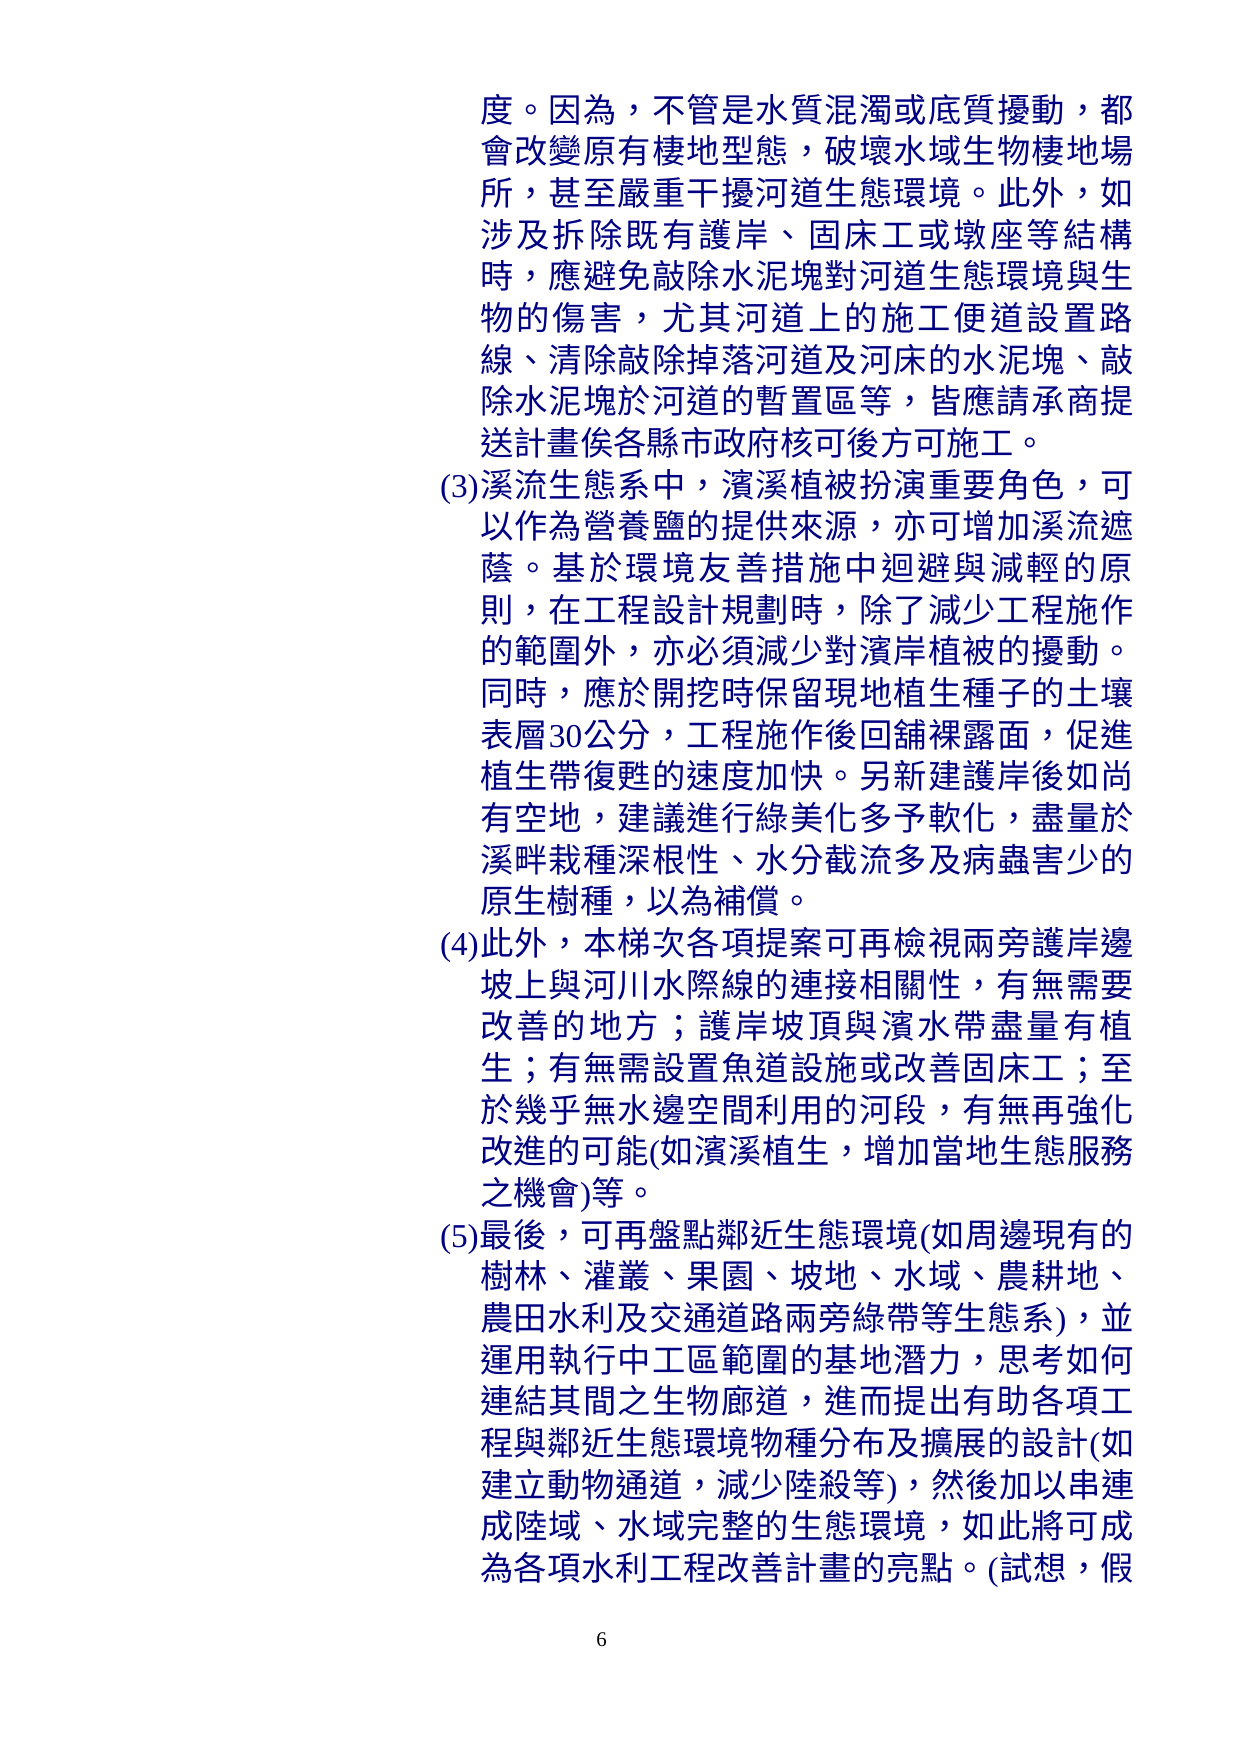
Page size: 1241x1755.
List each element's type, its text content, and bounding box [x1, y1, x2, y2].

text (3)溪流生態系中，濱溪植被扮演重要角色，可以作為營養鹽的提供來源，亦可增加溪流遮蔭。基於環境友善措施中迴避與減輕的原則，在工程設計規劃時，除了減少工程施作的範圍外，亦必須減少對濱岸植被的擾動。同時，應於開挖時保留現地植生種子的土壤表層30公分，工程施作後回舖裸露面，促進植生帶復甦的速度加快。另新建護岸後如尚有空地，建議進行綠美化多予軟化，盡量於溪畔栽種深根性、水分截流多及病蟲害少的原生樹種，以為補償。 [440, 464, 1134, 922]
text (5)最後，可再盤點鄰近生態環境(如周邊現有的樹林、灌叢、果園、坡地、水域、農耕地、農田水利及交通道路兩旁綠帶等生態系)，並運用執行中工區範圍的基地潛力，思考如何連結其間之生物廊道，進而提出有助各項工程與鄰近生態環境物種分布及擴展的設計(如建立動物通道，減少陸殺等)，然後加以串連成陸域、水域完整的生態環境，如此將可成為各項水利工程改善計畫的亮點。(試想，假 [440, 1214, 1134, 1589]
text (4)此外，本梯次各項提案可再檢視兩旁護岸邊坡上與河川水際線的連接相關性，有無需要改善的地方；護岸坡頂與濱水帶盡量有植生；有無需設置魚道設施或改善固床工；至於幾乎無水邊空間利用的河段，有無再強化改進的可能(如濱溪植生，增加當地生態服務之機會)等。 [440, 922, 1134, 1214]
text 度。因為，不管是水質混濁或底質擾動，都會改變原有棲地型態，破壞水域生物棲地場所，甚至嚴重干擾河道生態環境。此外，如涉及拆除既有護岸、固床工或墩座等結構時，應避免敲除水泥塊對河道生態環境與生物的傷害，尤其河道上的施工便道設置路線、清除敲除掉落河道及河床的水泥塊、敲除水泥塊於河道的暫置區等，皆應請承商提送計畫俟各縣市政府核可後方可施工。 [440, 89, 1134, 464]
